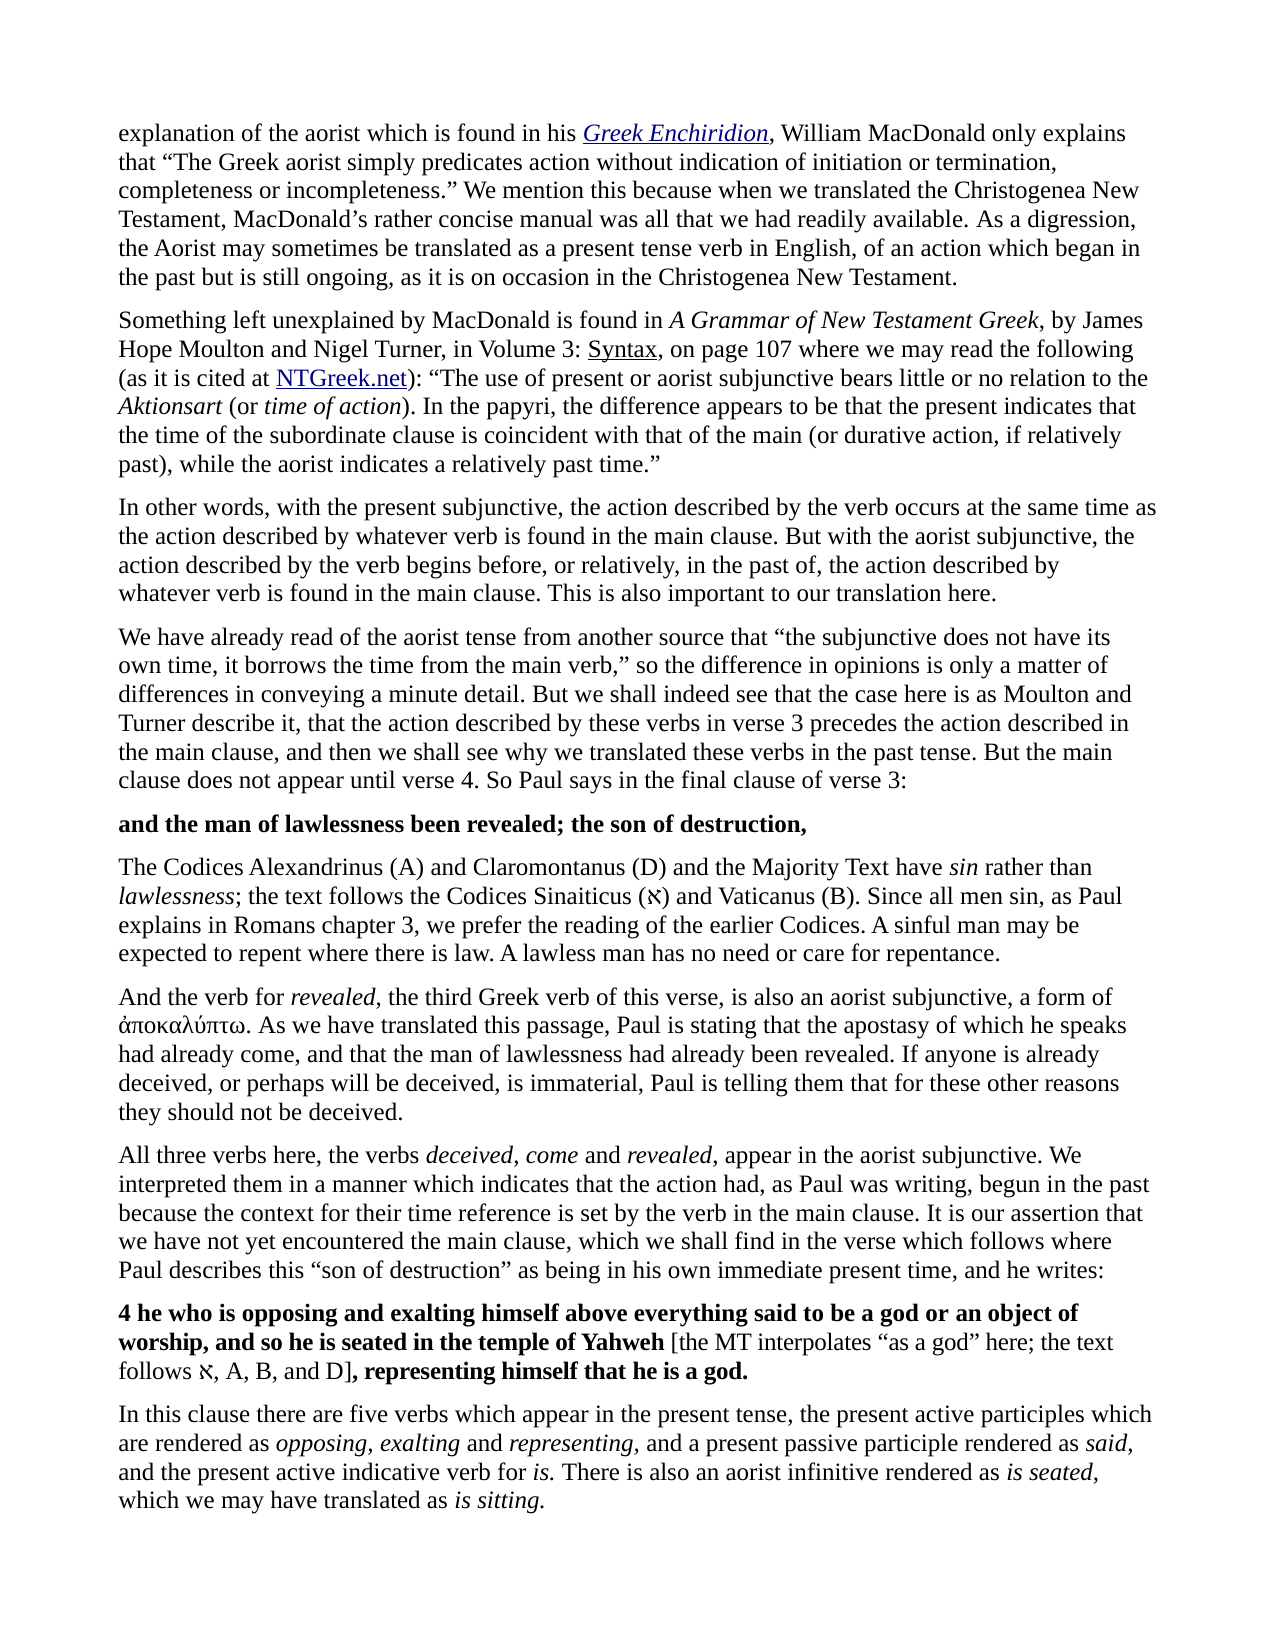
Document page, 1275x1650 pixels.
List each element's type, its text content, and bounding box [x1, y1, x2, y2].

text In other words, with the present subjunctive, the action described by the verb occurs at the same time as the action described by whatever verb is found in the main clause. But with the aorist subjunctive, the action described by the verb begins before, or relatively, in the past of, the action described by whatever verb is found in the main clause. This is also important to our translation here. [118, 492, 1157, 607]
text explanation of the aorist which is found in his Greek Enchiridion, William MacDonald only explains that “The Greek aorist simply predicates action without indication of initiation or termination, completeness or incompleteness.” We mention this because when we translated the Christogenea New Testament, MacDonald’s rather concise manual was all that we had readily available. As a digression, the Aorist may sometimes be translated as a present tense verb in English, of an action which began in the past but is still ongoing, as it is on occasion in the Christogenea New Testament. [118, 118, 1157, 291]
text 4 he who is opposing and exalting himself above everything said to be a god or an object of worship, and so he is seated in the temple of Yahweh [the MT interpolates “as a god” here; the text follows א, A, B, and D], representing himself that he is a god. [118, 1298, 1157, 1385]
text and the man of lawlessness been revealed; the son of destruction, [118, 809, 1157, 838]
text And the verb for revealed, the third Greek verb of this verse, is also an aorist subjunctive, a form of ἀποκαλύπτω. As we have translated this passage, Paul is stating that the apostasy of which he speaks had already come, and that the man of lawlessness had already been revealed. If anyone is already deceived, or perhaps will be deceived, is immaterial, Paul is telling them that for these other reasons they should not be deceived. [118, 982, 1157, 1126]
text All three verbs here, the verbs deceived, come and revealed, appear in the aorist subjunctive. We interpreted them in a manner which indicates that the action had, as Paul was writing, begun in the past because the context for their time reference is set by the verb in the main clause. It is our assertion that we have not yet encountered the main clause, which we shall find in the verse which follows where Paul describes this “son of destruction” as being in his own immediate present time, and he writes: [118, 1140, 1157, 1284]
text The Codices Alexandrinus (A) and Claromontanus (D) and the Majority Text have sin rather than lawlessness; the text follows the Codices Sinaiticus (א) and Vaticanus (B). Since all men sin, as Paul explains in Romans chapter 3, we prefer the reading of the earlier Codices. A sinful man may be expected to repent where there is law. A lawless man has no need or care for repentance. [118, 852, 1157, 967]
text Something left unexplained by MacDonald is found in A Grammar of New Testament Greek, by James Hope Moulton and Nigel Turner, in Volume 3: Syntax, on page 107 where we may read the following (as it is cited at NTGreek.net): “The use of present or aorist subjunctive bears little or no relation to the Aktionsart (or time of action). In the papyri, the difference appears to be that the present indicates that the time of the subordinate clause is coincident with that of the main (or durative action, if relatively past), while the aorist indicates a relatively past time.” [118, 305, 1157, 478]
text We have already read of the aorist tense from another source that “the subjunctive does not have its own time, it borrows the time from the main verb,” so the difference in opinions is only a matter of differences in conveying a minute detail. But we shall indeed see that the case here is as Moulton and Turner describe it, that the action described by these verbs in verse 3 precedes the action described in the main clause, and then we shall see why we translated these verbs in the past tense. But the main clause does not appear until verse 4. So Paul says in the final clause of verse 3: [118, 622, 1157, 794]
text In this clause there are five verbs which appear in the present tense, the present active participles which are rendered as opposing, exalting and representing, and a present passive participle rendered as said, and the present active indicative verb for is. There is also an aorist infinitive rendered as is seated, which we may have translated as is sitting. [118, 1399, 1157, 1514]
